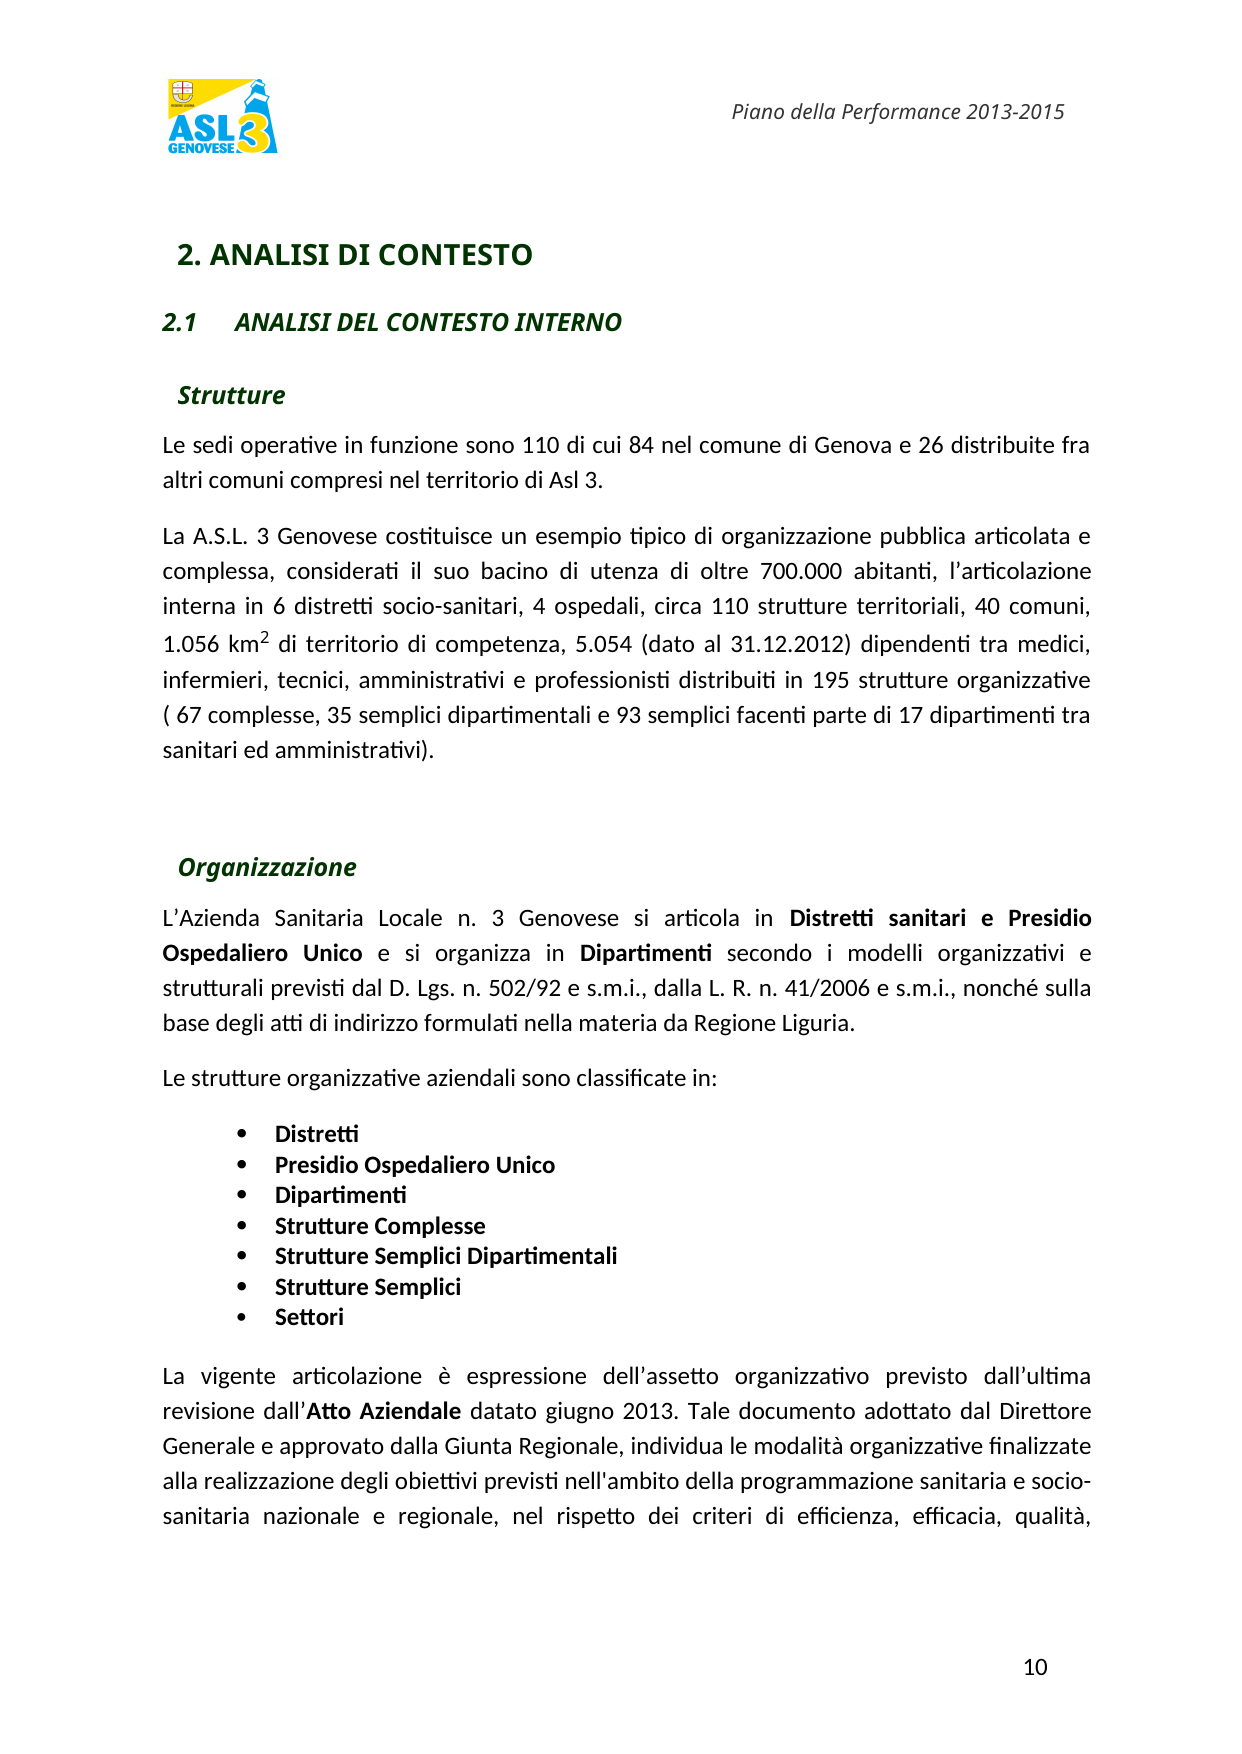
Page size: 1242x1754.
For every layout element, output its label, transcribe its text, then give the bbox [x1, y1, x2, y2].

list Strutture Semplici [237, 1271, 1093, 1301]
text La A.S.L. 3 Genovese costituisce un esempio tipico di organizzazione pubblica articolata e complessa, considerati il suo bacino di utenza di oltre 700.000 abitanti, l’articolazione interna in 6 distretti socio-sanitari, 4 ospedali, circa 110 strutture territoriali, 40 comuni, 1.056 km2 di territorio di competenza, 5.054 (dato al 31.12.2012) dipendenti tra medici, infermieri, tecnici, amministrativi e professionisti distribuiti in 195 strutture organizzative ( 67 complesse, 35 semplici dipartimentali e 93 semplici facenti parte di 17 dipartimenti tra sanitari ed amministrativi). [162, 520, 1093, 765]
text Strutture [162, 377, 1093, 412]
text 2. ANALISI DI CONTESTO [177, 234, 954, 274]
list Dipartimenti [237, 1179, 1093, 1210]
text Le sedi operative in funzione sono 110 di cui 84 nel comune di Genova e 26 distribuite fra altri comuni compresi nel territorio di Asl 3. [162, 429, 1093, 495]
list Distretti [237, 1118, 1093, 1149]
list Strutture Semplici Dipartimentali [237, 1240, 1093, 1271]
text La vigente articolazione è espressione dell’assetto organizzativo previsto dall’ultima revisione dall’Atto Aziendale datato giugno 2013. Tale documento adottato dal Direttore Generale e approvato dalla Giunta Regionale, individua le modalità organizzative finalizzate alla realizzazione degli obiettivi previsti nell'ambito della programmazione sanitaria e socio-sanitaria nazionale e regionale, nel rispetto dei criteri di efficienza, efficacia, qualità, [162, 1360, 1093, 1531]
text 2.1 ANALISI DEL CONTESTO INTERNO [162, 304, 684, 338]
list Settori [237, 1301, 1093, 1332]
text L’Azienda Sanitaria Locale n. 3 Genovese si articola in Distretti sanitari e Presidio Ospedaliero Unico e si organizza in Dipartimenti secondo i modelli organizzativi e strutturali previsti dal D. Lgs. n. 502/92 e s.m.i., dalla L. R. n. 41/2006 e s.m.i., nonché sulla base degli atti di indirizzo formulati nella materia da Regione Liguria. [162, 902, 1093, 1037]
text Le strutture organizzative aziendali sono classificate in: [162, 1062, 1093, 1093]
list Presidio Ospedaliero Unico [237, 1149, 1093, 1179]
list Strutture Complesse [237, 1210, 1093, 1240]
text Organizzazione [162, 850, 1093, 884]
